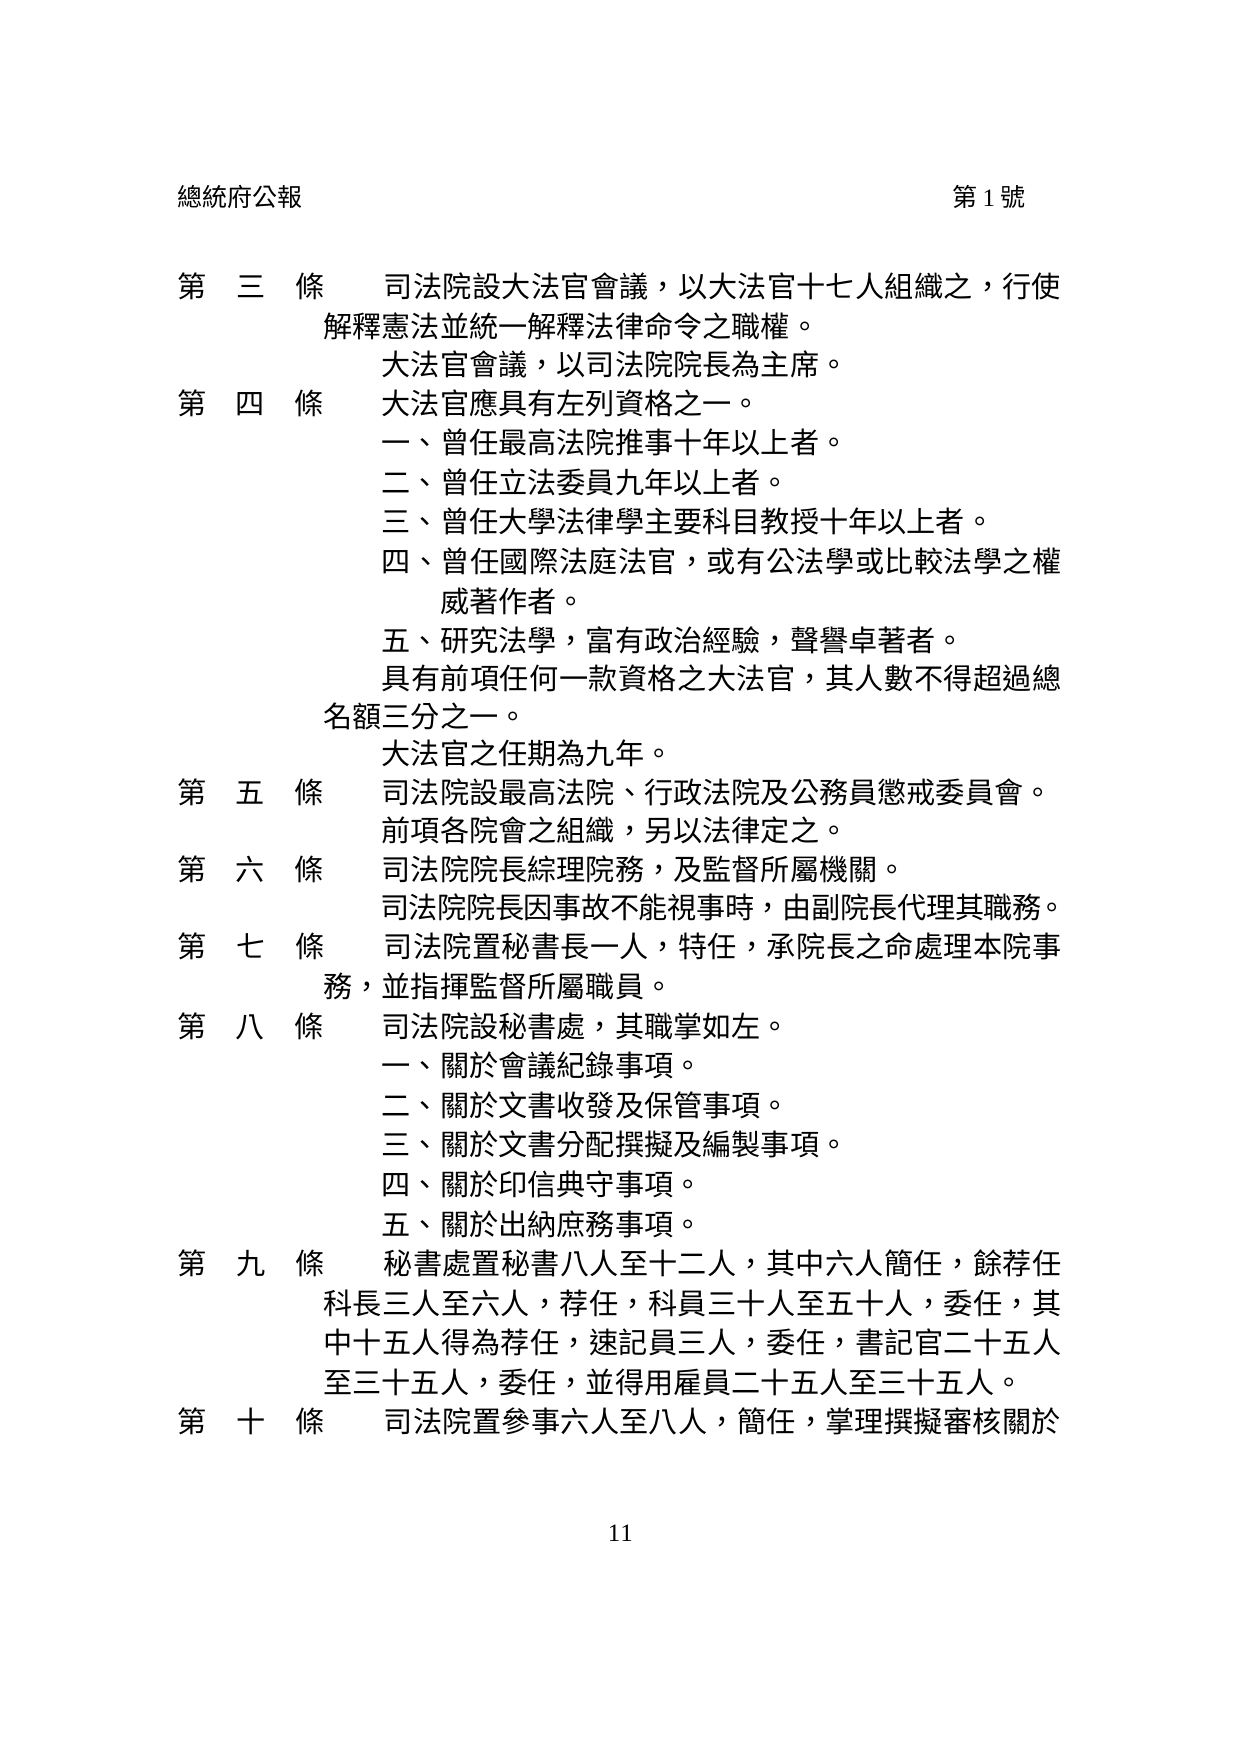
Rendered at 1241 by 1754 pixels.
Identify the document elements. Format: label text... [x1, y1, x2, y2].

text 四、曾任國際法庭法官，或有公法學或比較法學之權威著作者。 [381, 541, 1063, 620]
text 第 九 條 秘書處置秘書八人至十二人，其中六人簡任，餘荐任，科長三人至六人，荐任，科員三十人至五十人，委任，其中十五人得為荐任，速記員三人，委任，書記官二十五人至三十五人，委任，並得用雇員二十五人至三十五人。 [177, 1243, 1063, 1401]
text 第 七 條 司法院置秘書長一人，特任，承院長之命處理本院事務，並指揮監督所屬職員。 [177, 926, 1063, 1005]
text 五、關於出納庶務事項。 [381, 1203, 1063, 1243]
text 前項各院會之組織，另以法律定之。 [323, 812, 1063, 849]
text 第 五 條 司法院設最高法院、行政法院及公務員懲戒委員會。 [177, 772, 1063, 812]
text 三、曾任大學法律學主要科目教授十年以上者。 [381, 501, 1063, 541]
text 五、研究法學，富有政治經驗，聲譽卓著者。 [381, 620, 1063, 659]
text 大法官之任期為九年。 [323, 734, 1063, 772]
text 第 四 條 大法官應具有左列資格之一。 [177, 382, 1063, 422]
text 大法官會議，以司法院院長為主席。 [323, 345, 1063, 382]
text 三、關於文書分配撰擬及編製事項。 [381, 1124, 1063, 1164]
text 第 三 條 司法院設大法官會議，以大法官十七人組織之，行使解釋憲法並統一解釋法律命令之職權。 [177, 266, 1063, 345]
text 第 六 條 司法院院長綜理院務，及監督所屬機關。 [177, 849, 1063, 889]
text 二、曾任立法委員九年以上者。 [381, 462, 1063, 501]
text 一、曾任最高法院推事十年以上者。 [381, 422, 1063, 462]
text 二、關於文書收發及保管事項。 [381, 1084, 1063, 1124]
text 第 十 條 司法院置參事六人至八人，簡任，掌理撰擬審核關於 [177, 1401, 1063, 1441]
text 一、關於會議紀錄事項。 [381, 1045, 1063, 1084]
text 具有前項任何一款資格之大法官，其人數不得超過總名額三分之一。 [323, 659, 1063, 734]
text 四、關於印信典守事項。 [381, 1164, 1063, 1203]
text 司法院院長因事故不能視事時，由副院長代理其職務。 [323, 889, 1063, 926]
text 第 八 條 司法院設秘書處，其職掌如左。 [177, 1005, 1063, 1045]
